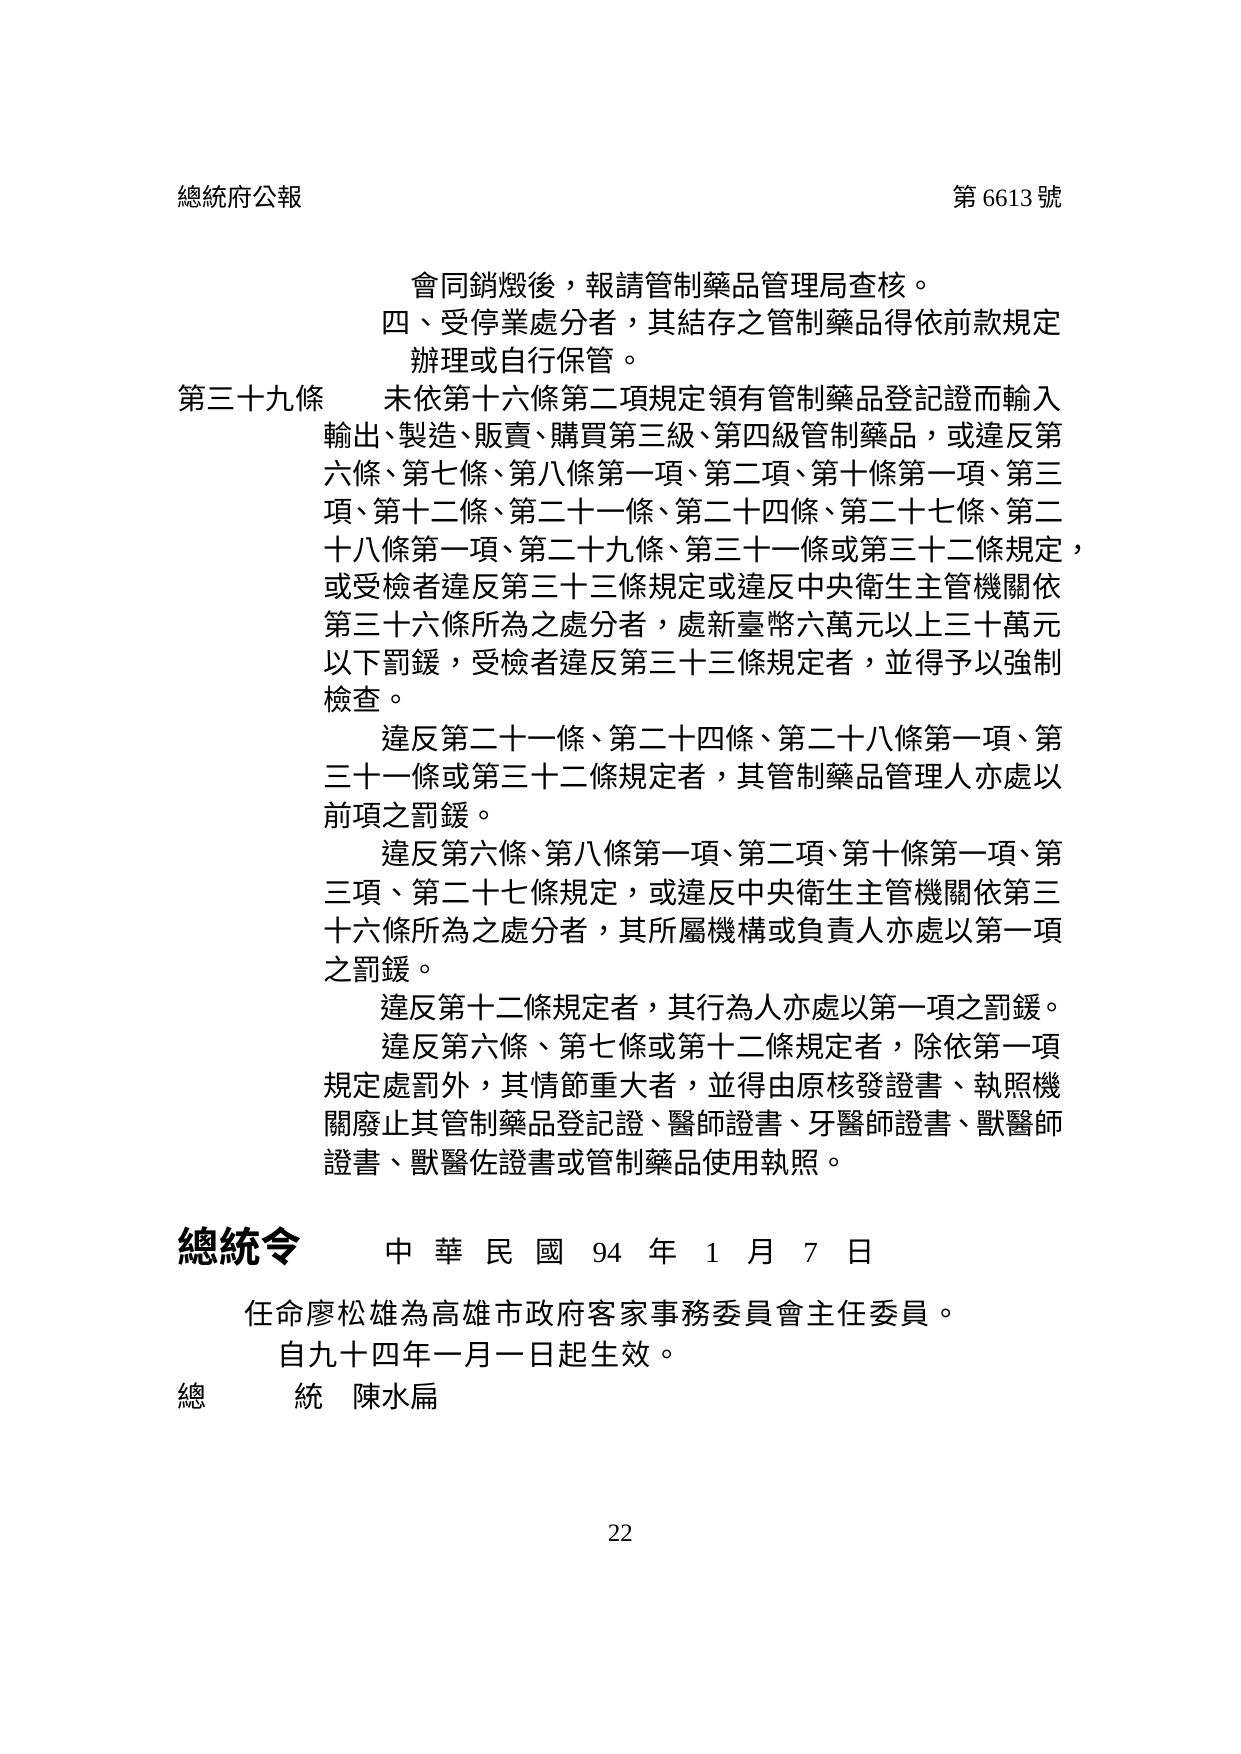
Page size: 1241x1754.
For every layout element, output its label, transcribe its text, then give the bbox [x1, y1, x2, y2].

text 第三十九條 未依第十六條第二項規定領有管制藥品登記證而輸入、輸出、製造、販賣、購買第三級、第四級管制藥品，或違反第六條、第七條、第八條第一項、第二項、第十條第一項、第三項、第十二條、第二十一條、第二十四條、第二十七條、第二十八條第一項、第二十九條、第三十一條或第三十二條規定，或受檢者違反第三十三條規定或違反中央衛生主管機關依第三十六條所為之處分者，處新臺幣六萬元以上三十萬元以下罰鍰，受檢者違反第三十三條規定者，並得予以強制檢查。 [177, 379, 1063, 718]
text 任命廖松雄為高雄市政府客家事務委員會主任委員。 [177, 1294, 1063, 1332]
text 自九十四年一月一日起生效。 [177, 1332, 1063, 1374]
text 會同銷燬後，報請管制藥品管理局查核。 [381, 266, 1063, 303]
text 違反第二十一條、第二十四條、第二十八條第一項、第三十一條或第三十二條規定者，其管制藥品管理人亦處以前項之罰鍰。 [323, 718, 1063, 834]
table_header 中華民國94年1月7日 [381, 1206, 877, 1294]
text 四、受停業處分者，其結存之管制藥品得依前款規定辦理或自行保管。 [381, 303, 1063, 379]
text 違反第十二條規定者，其行為人亦處以第一項之罰鍰。 [323, 988, 1063, 1027]
text 總 統 陳水扁 [177, 1374, 1063, 1415]
table_header 總統令 [174, 1206, 381, 1294]
text 違反第六條、第八條第一項、第二項、第十條第一項、第三項、第二十七條規定，或違反中央衛生主管機關依第三十六條所為之處分者，其所屬機構或負責人亦處以第一項之罰鍰。 [323, 834, 1063, 988]
text 違反第六條、第七條或第十二條規定者，除依第一項規定處罰外，其情節重大者，並得由原核發證書、執照機關廢止其管制藥品登記證、醫師證書、牙醫師證書、獸醫師證書、獸醫佐證書或管制藥品使用執照。 [323, 1027, 1063, 1181]
